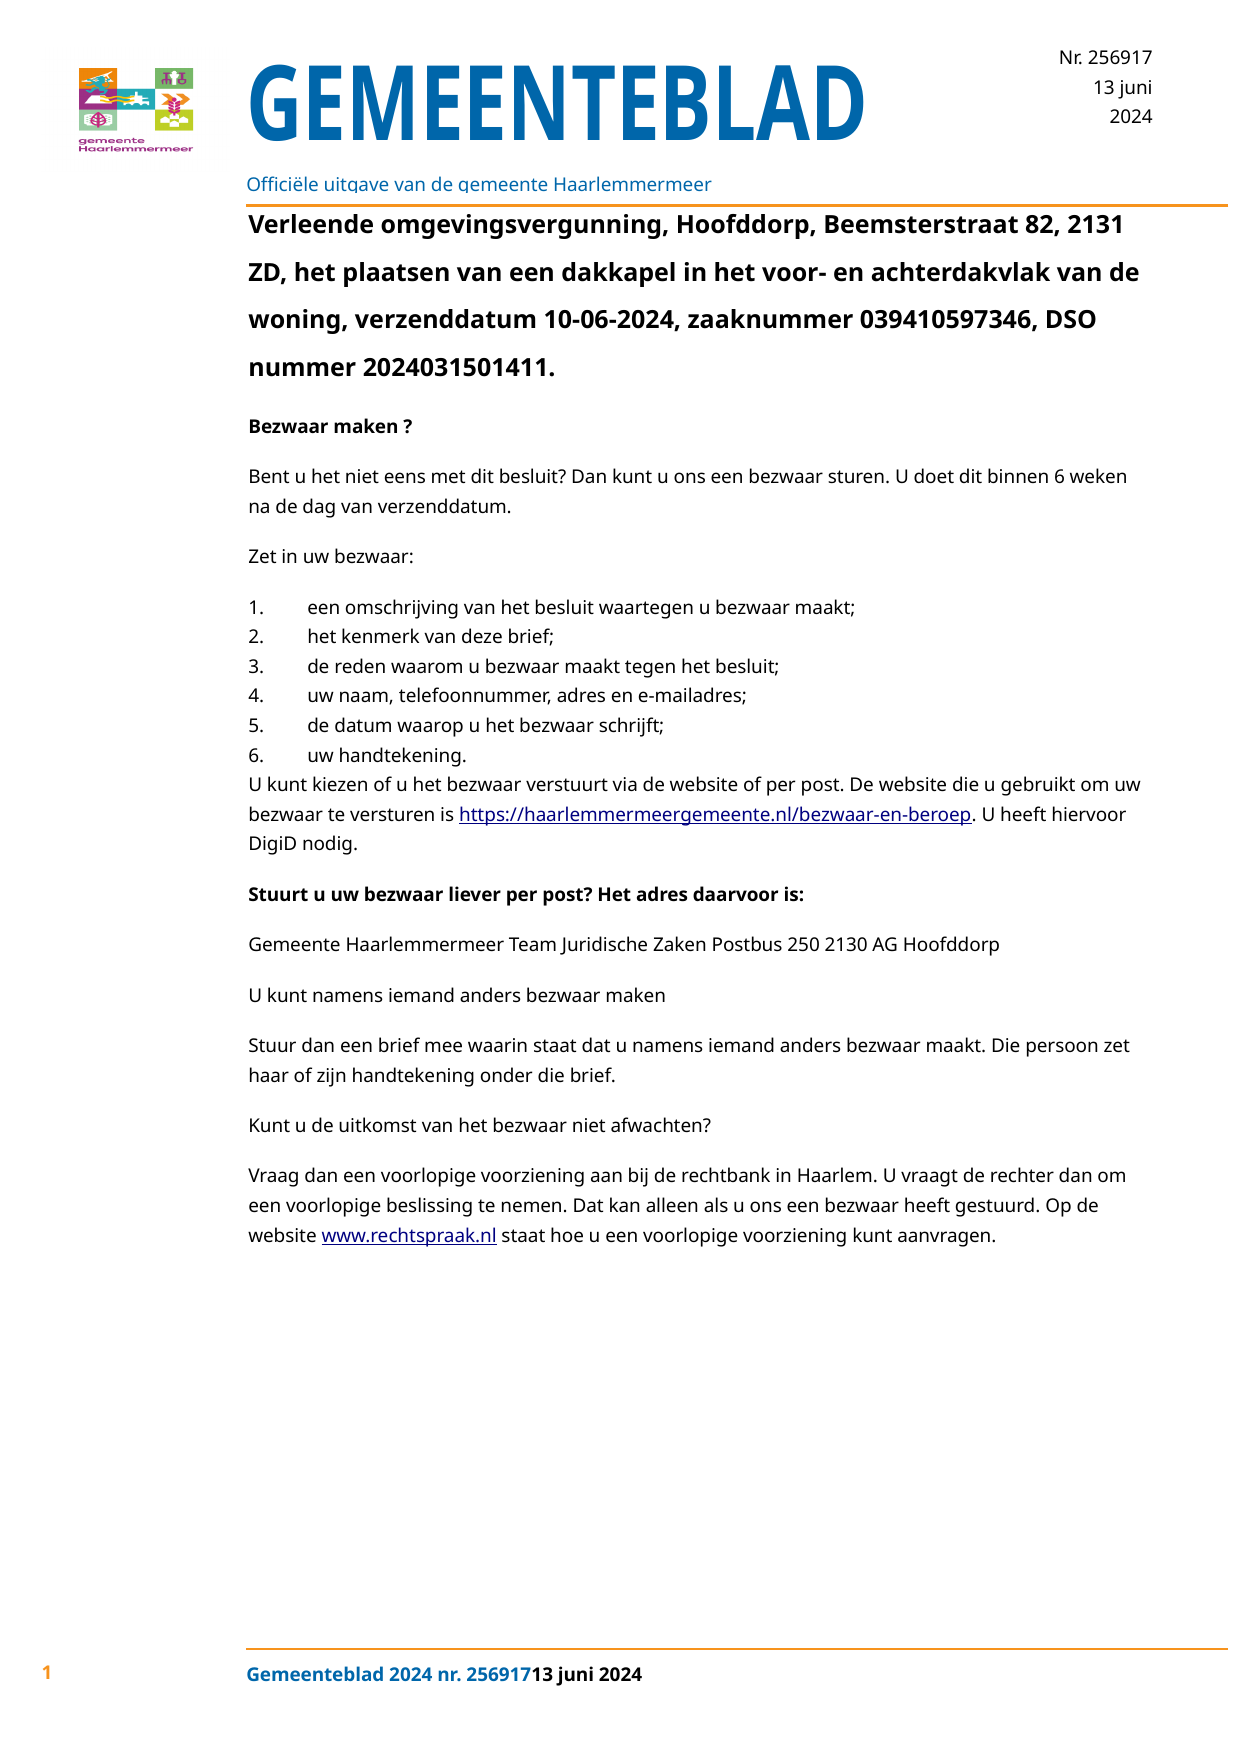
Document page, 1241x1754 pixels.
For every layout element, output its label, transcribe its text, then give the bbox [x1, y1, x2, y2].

text U kunt namens iemand anders bezwaar maken [248, 982, 1152, 1008]
text Stuur dan een brief mee waarin staat dat u namens iemand anders bezwaar maakt. Die persoon zet haar of zijn handtekening onder die brief. [248, 1032, 1152, 1088]
list uw handtekening. [248, 742, 1152, 768]
list de reden waarom u bezwaar maakt tegen het besluit; [248, 653, 1152, 679]
list de datum waarop u het bezwaar schrijft; [248, 712, 1152, 738]
text Bent u het niet eens met dit besluit? Dan kunt u ons een bezwaar sturen. U doet dit binnen 6 weken na de dag van verzenddatum. [248, 463, 1152, 519]
text Gemeente Haarlemmermeer Team Juridische Zaken Postbus 250 2130 AG Hoofddorp [248, 931, 1152, 957]
text Verleende omgevingsvergunning, Hoofddorp, Beemsterstraat 82, 2131 ZD, het plaatsen van een dakkapel in het voor- en achterdakvlak van de woning, verzenddatum 10-06-2024, zaaknummer 039410597346, DSO nummer 2024031501411. [248, 207, 1152, 384]
text U kunt kiezen of u het bezwaar verstuurt via de website of per post. De website die u gebruikt om uw bezwaar te versturen is https://haarlemmermeergemeente.nl/bezwaar-en-beroep. U heeft hiervoor DigiD nodig. [248, 771, 1152, 856]
text Bezwaar maken ? [248, 413, 1152, 439]
list uw naam, telefoonnummer, adres en e-mailadres; [248, 683, 1152, 708]
text Stuurt u uw bezwaar liever per post? Het adres daarvoor is: [248, 881, 1152, 907]
list een omschrijving van het besluit waartegen u bezwaar maakt; [248, 594, 1152, 620]
list het kenmerk van deze brief; [248, 623, 1152, 649]
text Vraag dan een voorlopige voorziening aan bij de rechtbank in Haarlem. U vraagt de rechter dan om een voorlopige beslissing te nemen. Dat kan alleen als u ons een bezwaar heeft gestuurd. Op de website www.rechtspraak.nl staat hoe u een voorlopige voorziening kunt aanvragen. [248, 1163, 1152, 1248]
picture [41, 47, 231, 172]
text Kunt u de uitkomst van het bezwaar niet afwachten? [248, 1112, 1152, 1138]
text Zet in uw bezwaar: [248, 543, 1152, 569]
